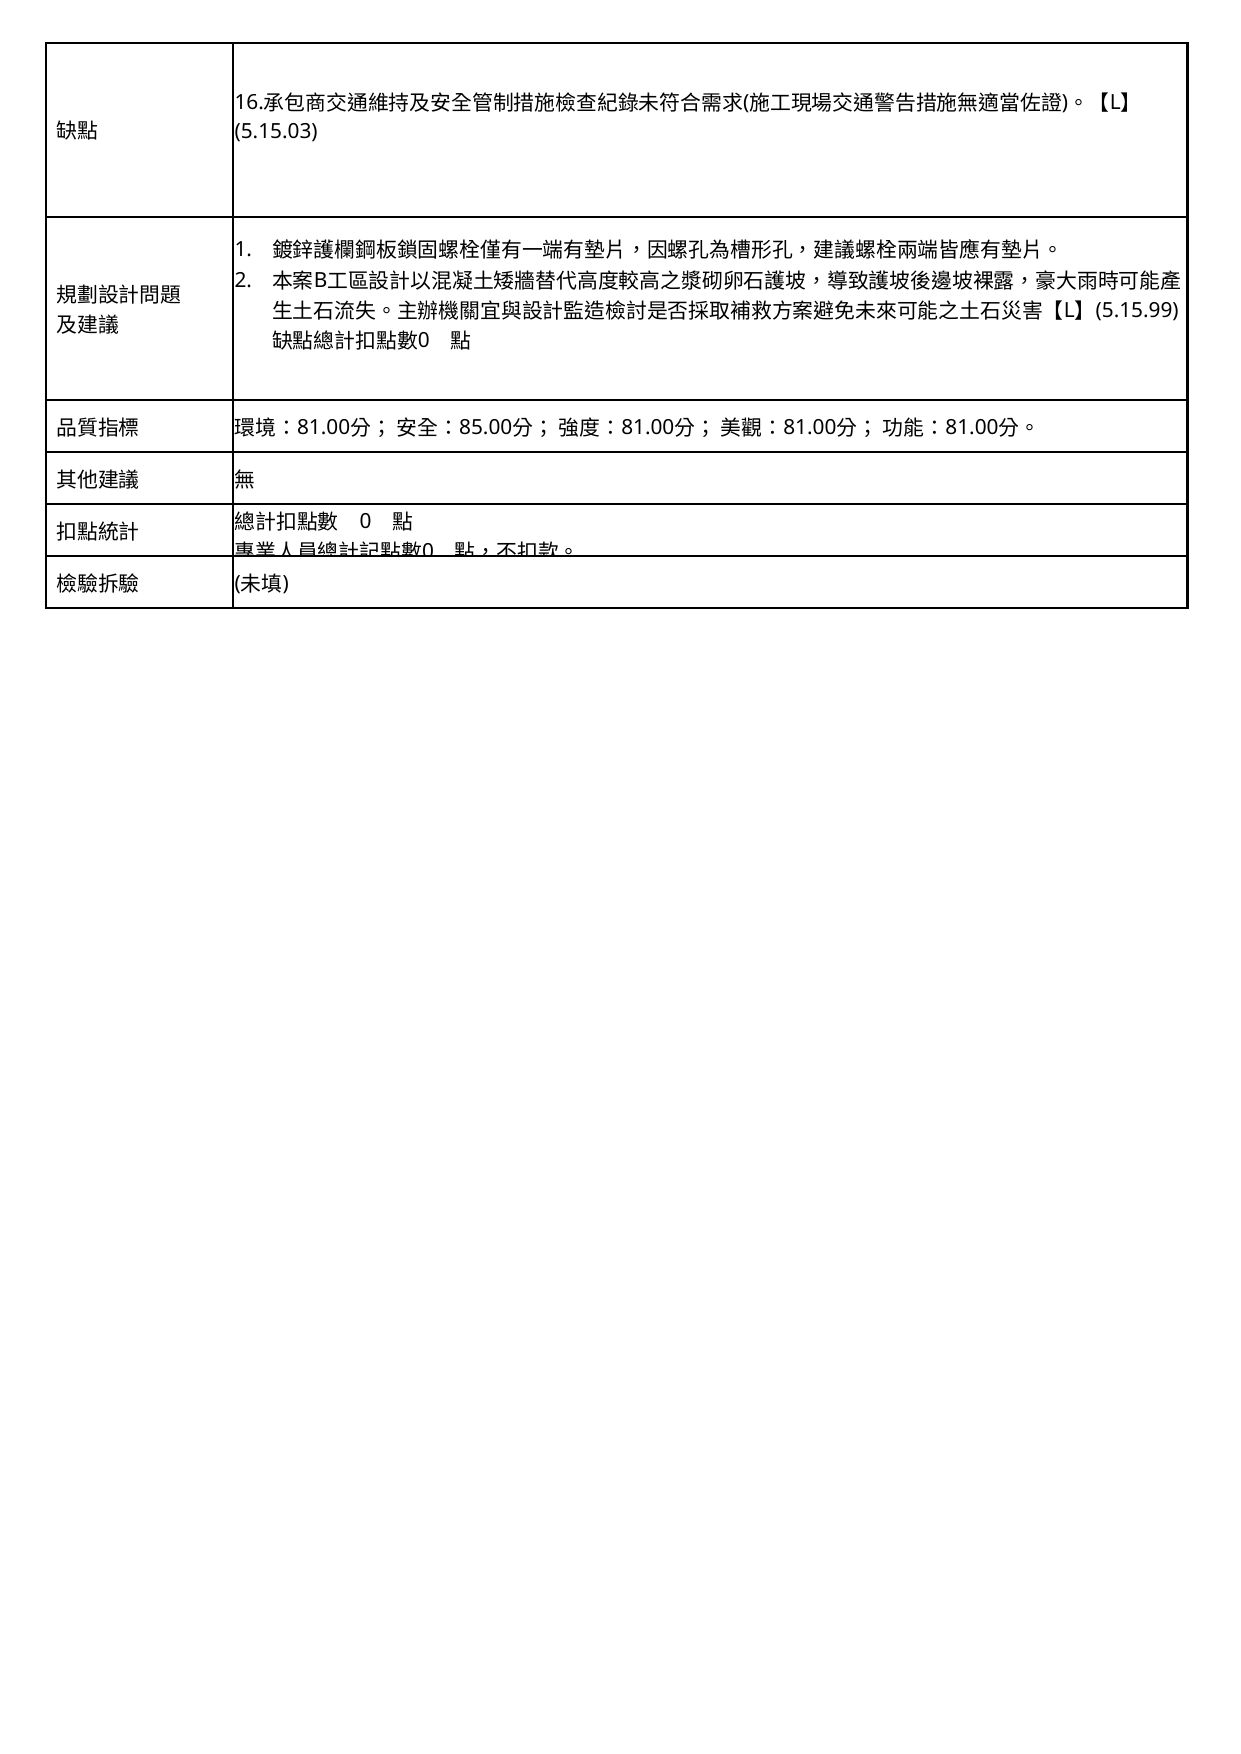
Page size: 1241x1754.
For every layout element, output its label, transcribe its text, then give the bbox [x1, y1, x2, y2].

table_cell [1189, 42, 1239, 216]
table_cell 品質指標 [47, 401, 232, 451]
table_cell [0, 216, 45, 399]
table_cell [0, 555, 45, 607]
table_cell 規劃設計問題 及建議 [47, 218, 232, 399]
table_cell [1189, 503, 1239, 555]
table_cell [0, 451, 45, 503]
table_cell 扣點統計 [47, 505, 232, 555]
table_header [46, 0, 233, 42]
table_cell 鍍鋅護欄鋼板鎖固螺栓僅有一端有墊片，因螺孔為槽形孔，建議螺栓兩端皆應有墊片。 本案B工區設計以混凝土矮牆替代高度較高之漿砌卵石護坡，導致護坡後邊坡裸露，豪大雨時可能產生土石流失。主辦機關宜與設計監造檢討是否採取補救方案避免未來可能之土石災害【L】(5.15.99) 缺點總計扣點數0 點 [234, 218, 1186, 399]
table_cell [1189, 451, 1239, 503]
table_header [0, 0, 46, 42]
table_cell (未填) [234, 557, 1186, 607]
table_cell 其他建議 [47, 453, 232, 503]
table_cell [1189, 399, 1239, 451]
table_header [233, 0, 1187, 42]
table_cell 無 [234, 453, 1186, 503]
table_cell [0, 42, 45, 216]
table_cell 總計扣點數 0 點 專業人員總計記點數0 點，不扣款。 [234, 505, 1186, 555]
table_cell 16.承包商交通維持及安全管制措施檢查紀錄未符合需求(施工現場交通警告措施無適當佐證)。【L】(5.15.03) [234, 44, 1186, 216]
table_cell 環境：81.00分； 安全：85.00分； 強度：81.00分； 美觀：81.00分； 功能：81.00分。 [234, 401, 1186, 451]
table_cell 檢驗拆驗 [47, 557, 232, 607]
table_cell [0, 399, 45, 451]
table_header [1188, 0, 1239, 42]
table_cell 缺點 [47, 44, 232, 216]
table_cell [0, 503, 45, 555]
table_cell [1189, 216, 1239, 399]
table_cell [1189, 555, 1239, 607]
